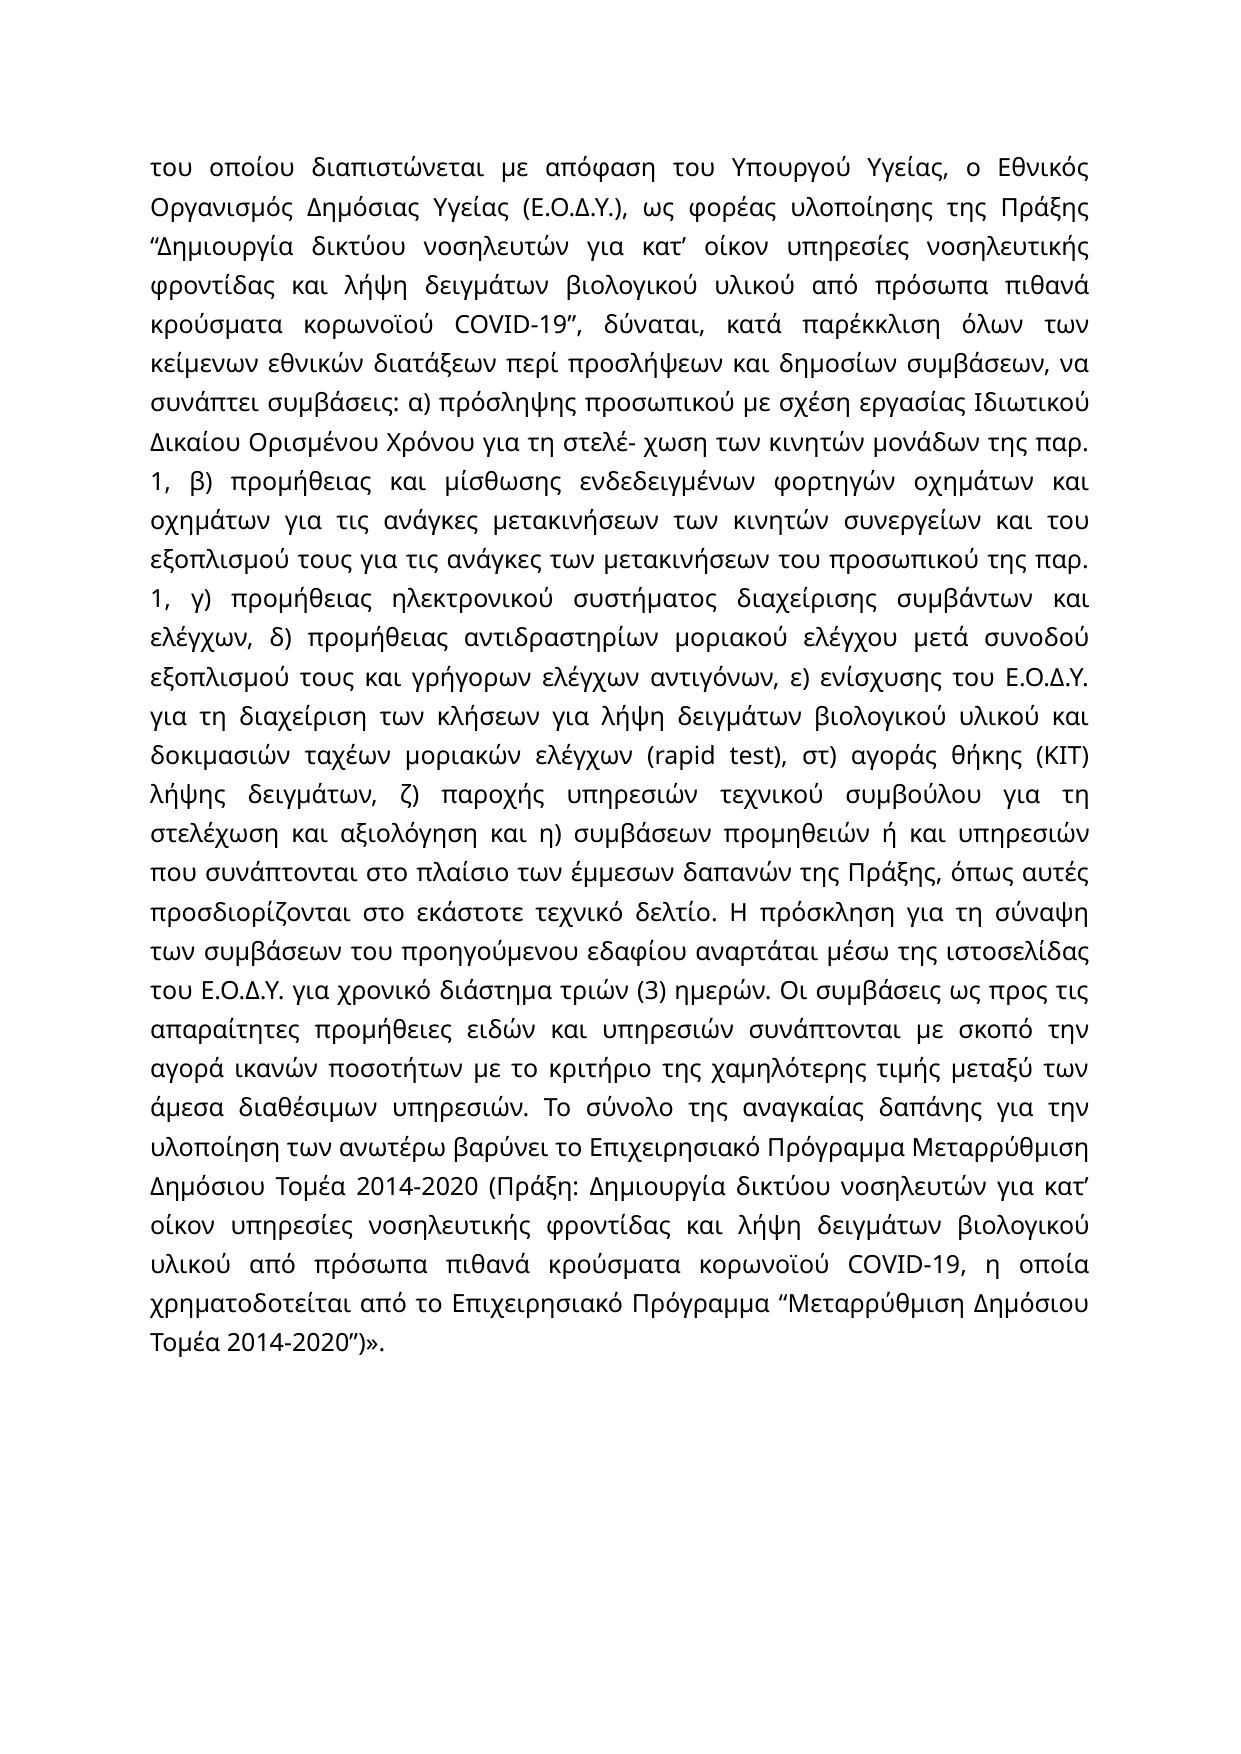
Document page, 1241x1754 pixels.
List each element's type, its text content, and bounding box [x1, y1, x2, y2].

text του οποίου διαπιστώνεται με απόφαση του Υπουργού Υγείας, ο Εθνικός Οργανισμός Δημόσιας Υγείας (Ε.Ο.Δ.Υ.), ως φορέας υλοποίησης της Πράξης “Δημιουργία δικτύου νοσηλευτών για κατ’ οίκον υπηρεσίες νοσηλευτικής φροντίδας και λήψη δειγμάτων βιολογικού υλικού από πρόσωπα πιθανά κρούσματα κορωνοϊού COVID-19”, δύναται, κατά παρέκκλιση όλων των κείμενων εθνικών διατάξεων περί προσλήψεων και δημοσίων συμβάσεων, να συνάπτει συμβάσεις: α) πρόσληψης προσωπικού με σχέση εργασίας Ιδιωτικού Δικαίου Ορισμένου Χρόνου για τη στελέ- χωση των κινητών μονάδων της παρ. 1, β) προμήθειας και μίσθωσης ενδεδειγμένων φορτηγών οχημάτων και οχημάτων για τις ανάγκες μετακινήσεων των κινητών συνεργείων και του εξοπλισμού τους για τις ανάγκες των μετακινήσεων του προσωπικού της παρ. 1, γ) προμήθειας ηλεκτρονικού συστήματος διαχείρισης συμβάντων και ελέγχων, δ) προμήθειας αντιδραστηρίων μοριακού ελέγχου μετά συνοδού εξοπλισμού τους και γρήγορων ελέγχων αντιγόνων, ε) ενίσχυσης του Ε.Ο.Δ.Υ. για τη διαχείριση των κλήσεων για λήψη δειγμάτων βιολογικού υλικού και δοκιμασιών ταχέων μοριακών ελέγχων (rapid test), στ) αγοράς θήκης (ΚΙΤ) λήψης δειγμάτων, ζ) παροχής υπηρεσιών τεχνικού συμβούλου για τη στελέχωση και αξιολόγηση και η) συμβάσεων προμηθειών ή και υπηρεσιών που συνάπτονται στο πλαίσιο των έμμεσων δαπανών της Πράξης, όπως αυτές προσδιορίζονται στο εκάστοτε τεχνικό δελτίο. Η πρόσκληση για τη σύναψη των συμβάσεων του προηγούμενου εδαφίου αναρτάται μέσω της ιστοσελίδας του Ε.Ο.Δ.Υ. για χρονικό διάστημα τριών (3) ημερών. Οι συμβάσεις ως προς τις απαραίτητες προμήθειες ειδών και υπηρεσιών συνάπτονται με σκοπό την αγορά ικανών ποσοτήτων με το κριτήριο της χαμηλότερης τιμής μεταξύ των άμεσα διαθέσιμων υπηρεσιών. Το σύνολο της αναγκαίας δαπάνης για την υλοποίηση των ανωτέρω βαρύνει το Επιχειρησιακό Πρόγραμμα Μεταρρύθμιση Δημόσιου Τομέα 2014-2020 (Πράξη: Δημιουργία δικτύου νοσηλευτών για κατ’ οίκον υπηρεσίες νοσηλευτικής φροντίδας και λήψη δειγμάτων βιολογικού υλικού από πρόσωπα πιθανά κρούσματα κορωνοϊού COVID-19, η οποία χρηματοδοτείται από το Επιχειρησιακό Πρόγραμμα “Μεταρρύθμιση Δημόσιου Τομέα 2014-2020”)». [150, 150, 1090, 1359]
